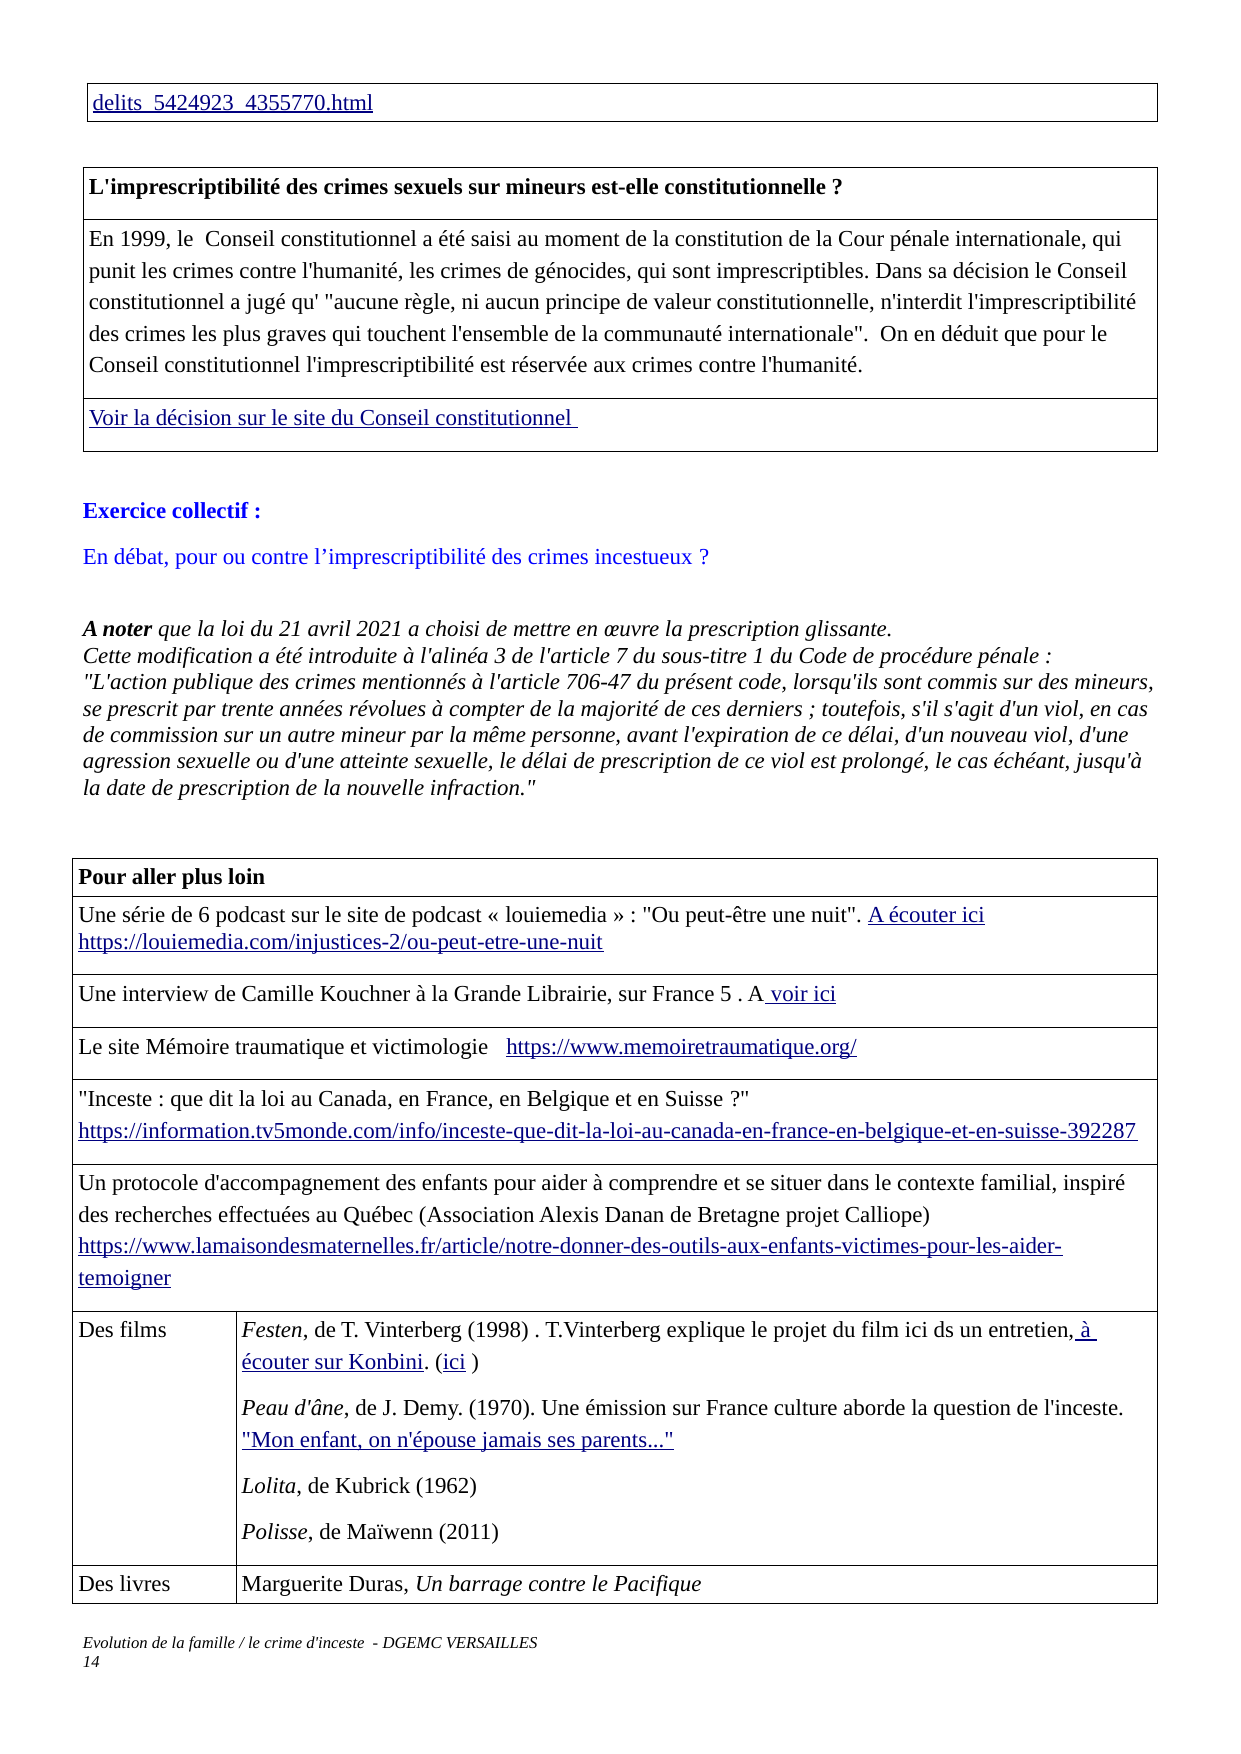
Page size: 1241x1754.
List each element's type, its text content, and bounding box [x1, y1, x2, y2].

table_cell Voir la décision sur le site du Conseil constitutionnel [84, 399, 1157, 451]
table_cell Une série de 6 podcast sur le site de podcast « louiemedia » : "Ou peut-être une nuit". A écouter ici https://louiemedia.com/injustices-2/ou-peut-etre-une-nuit [73, 897, 1157, 974]
table_cell Des livres [73, 1566, 236, 1603]
text A noter que la loi du 21 avril 2021 a choisi de mettre en œuvre la prescription glissante. [83, 616, 1157, 642]
table_cell Festen, de T. Vinterberg (1998) . T.Vinterberg explique le projet du film ici ds un entretien, à écouter sur Konbini. (ici ) Peau d'âne, de J. Demy. (1970). Une émission sur France culture aborde la question de l'inceste. "Mon enfant, on n'épouse jamais ses parents..." Lolita, de Kubrick (1962) Polisse, de Maïwenn (2011) [237, 1312, 1157, 1565]
table_cell Un protocole d'accompagnement des enfants pour aider à comprendre et se situer dans le contexte familial, inspiré des recherches effectuées au Québec (Association Alexis Danan de Bretagne projet Calliope) https://www.lamaisondesmaternelles.fr/article/notre-donner-des-outils-aux-enfants-victimes-pour-les-aider-temoigner [73, 1165, 1157, 1311]
text Cette modification a été introduite à l'alinéa 3 de l'article 7 du sous-titre 1 du Code de procédure pénale : [83, 642, 1157, 668]
table_cell Marguerite Duras, Un barrage contre le Pacifique [237, 1566, 1157, 1603]
table_header Pour aller plus loin [73, 859, 1157, 896]
text Exercice collectif : [83, 497, 1157, 523]
table_cell delits_5424923_4355770.html [88, 84, 1157, 121]
table_cell Des films [73, 1312, 236, 1565]
table_cell Le site Mémoire traumatique et victimologie https://www.memoiretraumatique.org/ [73, 1028, 1157, 1079]
table_cell Une interview de Camille Kouchner à la Grande Librairie, sur France 5 . A voir ici [73, 975, 1157, 1027]
text En débat, pour ou contre l’imprescriptibilité des crimes incestueux ? [83, 543, 1157, 569]
table_cell "Inceste : que dit la loi au Canada, en France, en Belgique et en Suisse ?" https://information.tv5monde.com/info/inceste-que-dit-la-loi-au-canada-en-france-en-belgique-et-en-suisse-392287 [73, 1080, 1157, 1163]
text "L'action publique des crimes mentionnés à l'article 706-47 du présent code, lorsqu'ils sont commis sur des mineurs, se prescrit par trente années révolues à compter de la majorité de ces derniers ; toutefois, s'il s'agit d'un viol, en cas de commission sur un autre mineur par la même personne, avant l'expiration de ce délai, d'un nouveau viol, d'une agression sexuelle ou d'une atteinte sexuelle, le délai de prescription de ce viol est prolongé, le cas échéant, jusqu'à la date de prescription de la nouvelle infraction." [83, 668, 1157, 800]
table_cell En 1999, le Conseil constitutionnel a été saisi au moment de la constitution de la Cour pénale internationale, qui punit les crimes contre l'humanité, les crimes de génocides, qui sont imprescriptibles. Dans sa décision le Conseil constitutionnel a jugé qu' "aucune règle, ni aucun principe de valeur constitutionnelle, n'interdit l'imprescriptibilité des crimes les plus graves qui touchent l'ensemble de la communauté internationale". On en déduit que pour le Conseil constitutionnel l'imprescriptibilité est réservée aux crimes contre l'humanité. [84, 220, 1157, 398]
table_header L'imprescriptibilité des crimes sexuels sur mineurs est-elle constitutionnelle ? [84, 168, 1157, 219]
